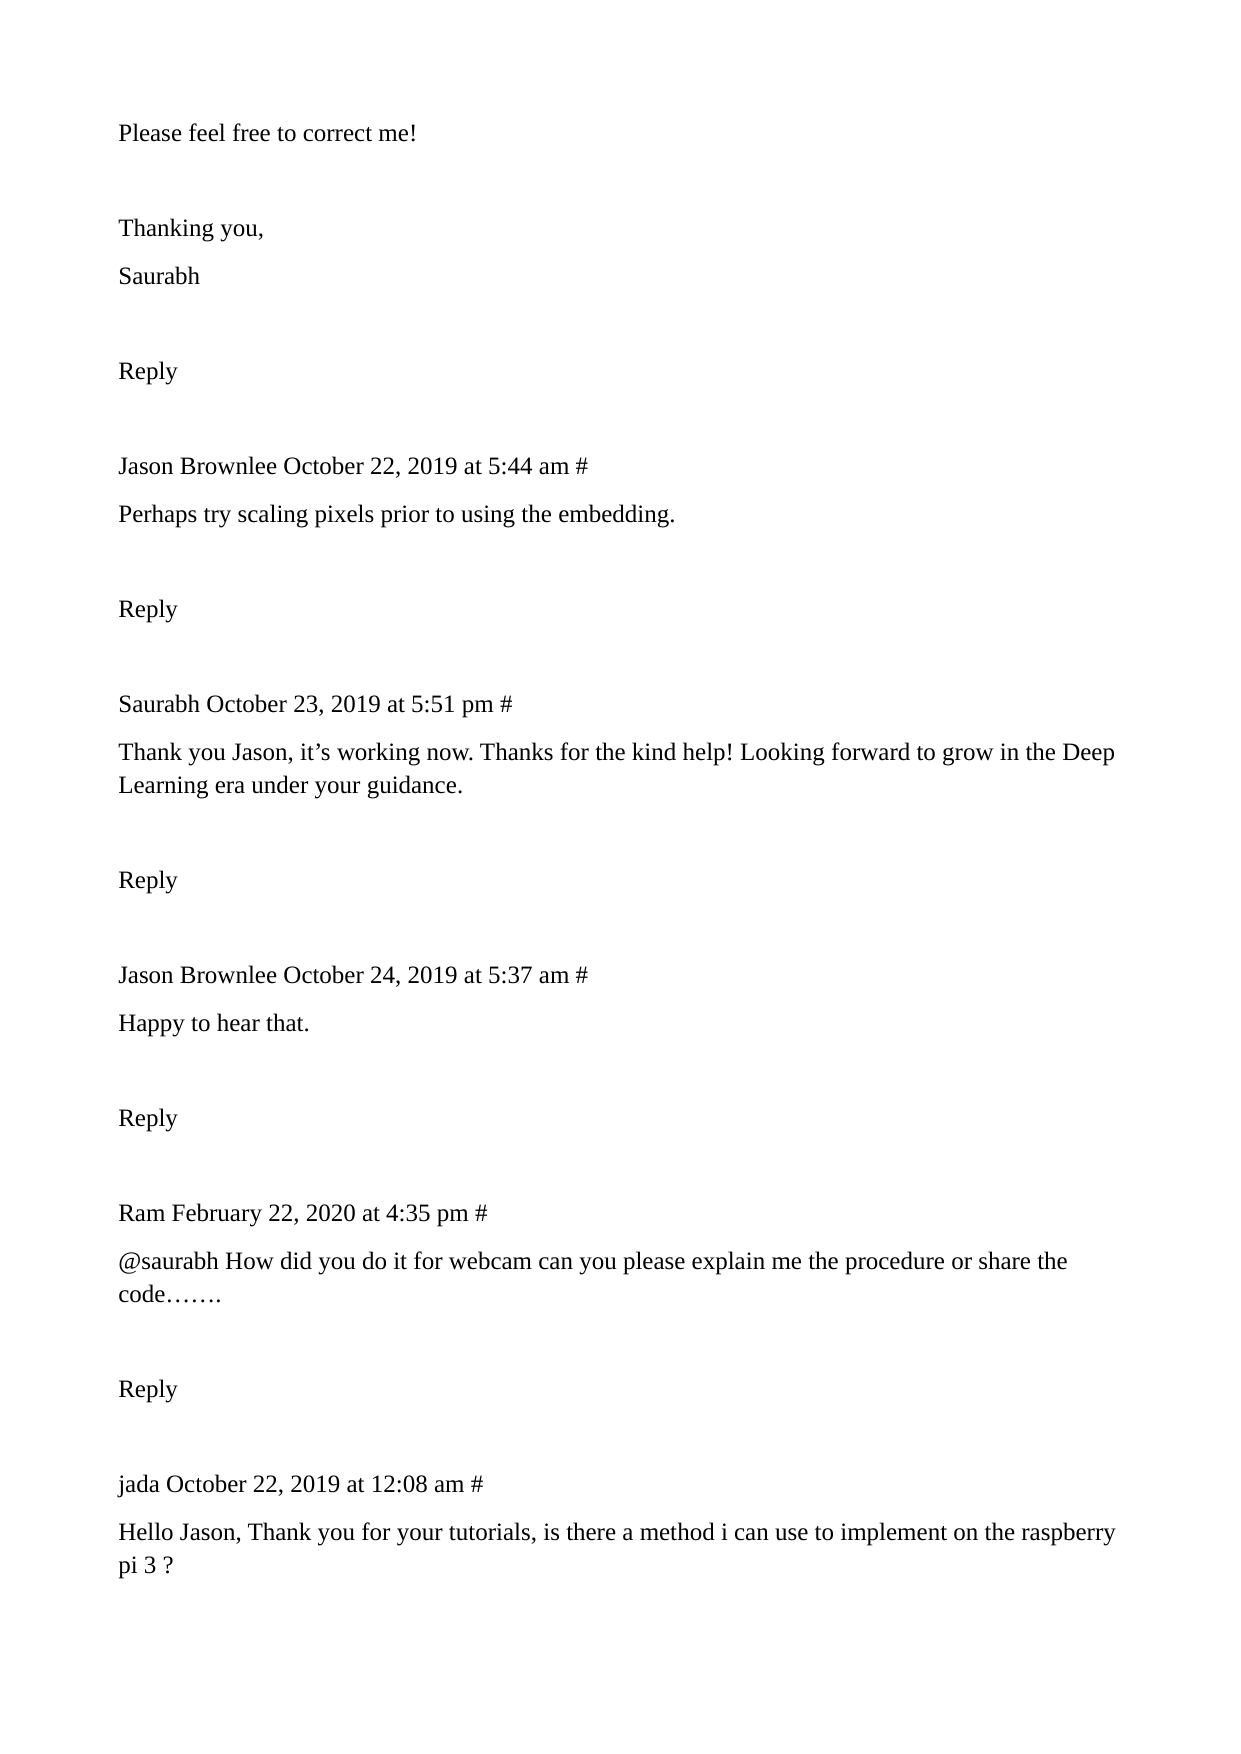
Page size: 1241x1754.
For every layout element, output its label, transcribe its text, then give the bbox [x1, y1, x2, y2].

text Reply [118, 594, 1122, 623]
text Reply [118, 1103, 1122, 1132]
text jada October 22, 2019 at 12:08 am # [118, 1469, 1122, 1498]
text Saurabh October 23, 2019 at 5:51 pm # [118, 689, 1122, 718]
text Perhaps try scaling pixels prior to using the embedding. [118, 499, 1122, 528]
text Saurabh [118, 261, 1122, 290]
text Reply [118, 865, 1122, 894]
text Thank you Jason, it’s working now. Thanks for the kind help! Looking forward to grow in the Deep Learning era under your guidance. [118, 737, 1122, 799]
text Ram February 22, 2020 at 4:35 pm # [118, 1198, 1122, 1227]
text Reply [118, 356, 1122, 385]
text @saurabh How did you do it for webcam can you please explain me the procedure or share the code……. [118, 1246, 1122, 1308]
text Reply [118, 1374, 1122, 1403]
text Please feel free to correct me! [118, 118, 1122, 147]
text Happy to hear that. [118, 1008, 1122, 1037]
text Hello Jason, Thank you for your tutorials, is there a method i can use to implement on the raspberry pi 3 ? [118, 1517, 1122, 1579]
text Jason Brownlee October 24, 2019 at 5:37 am # [118, 960, 1122, 989]
text Thanking you, [118, 213, 1122, 242]
text Jason Brownlee October 22, 2019 at 5:44 am # [118, 451, 1122, 480]
